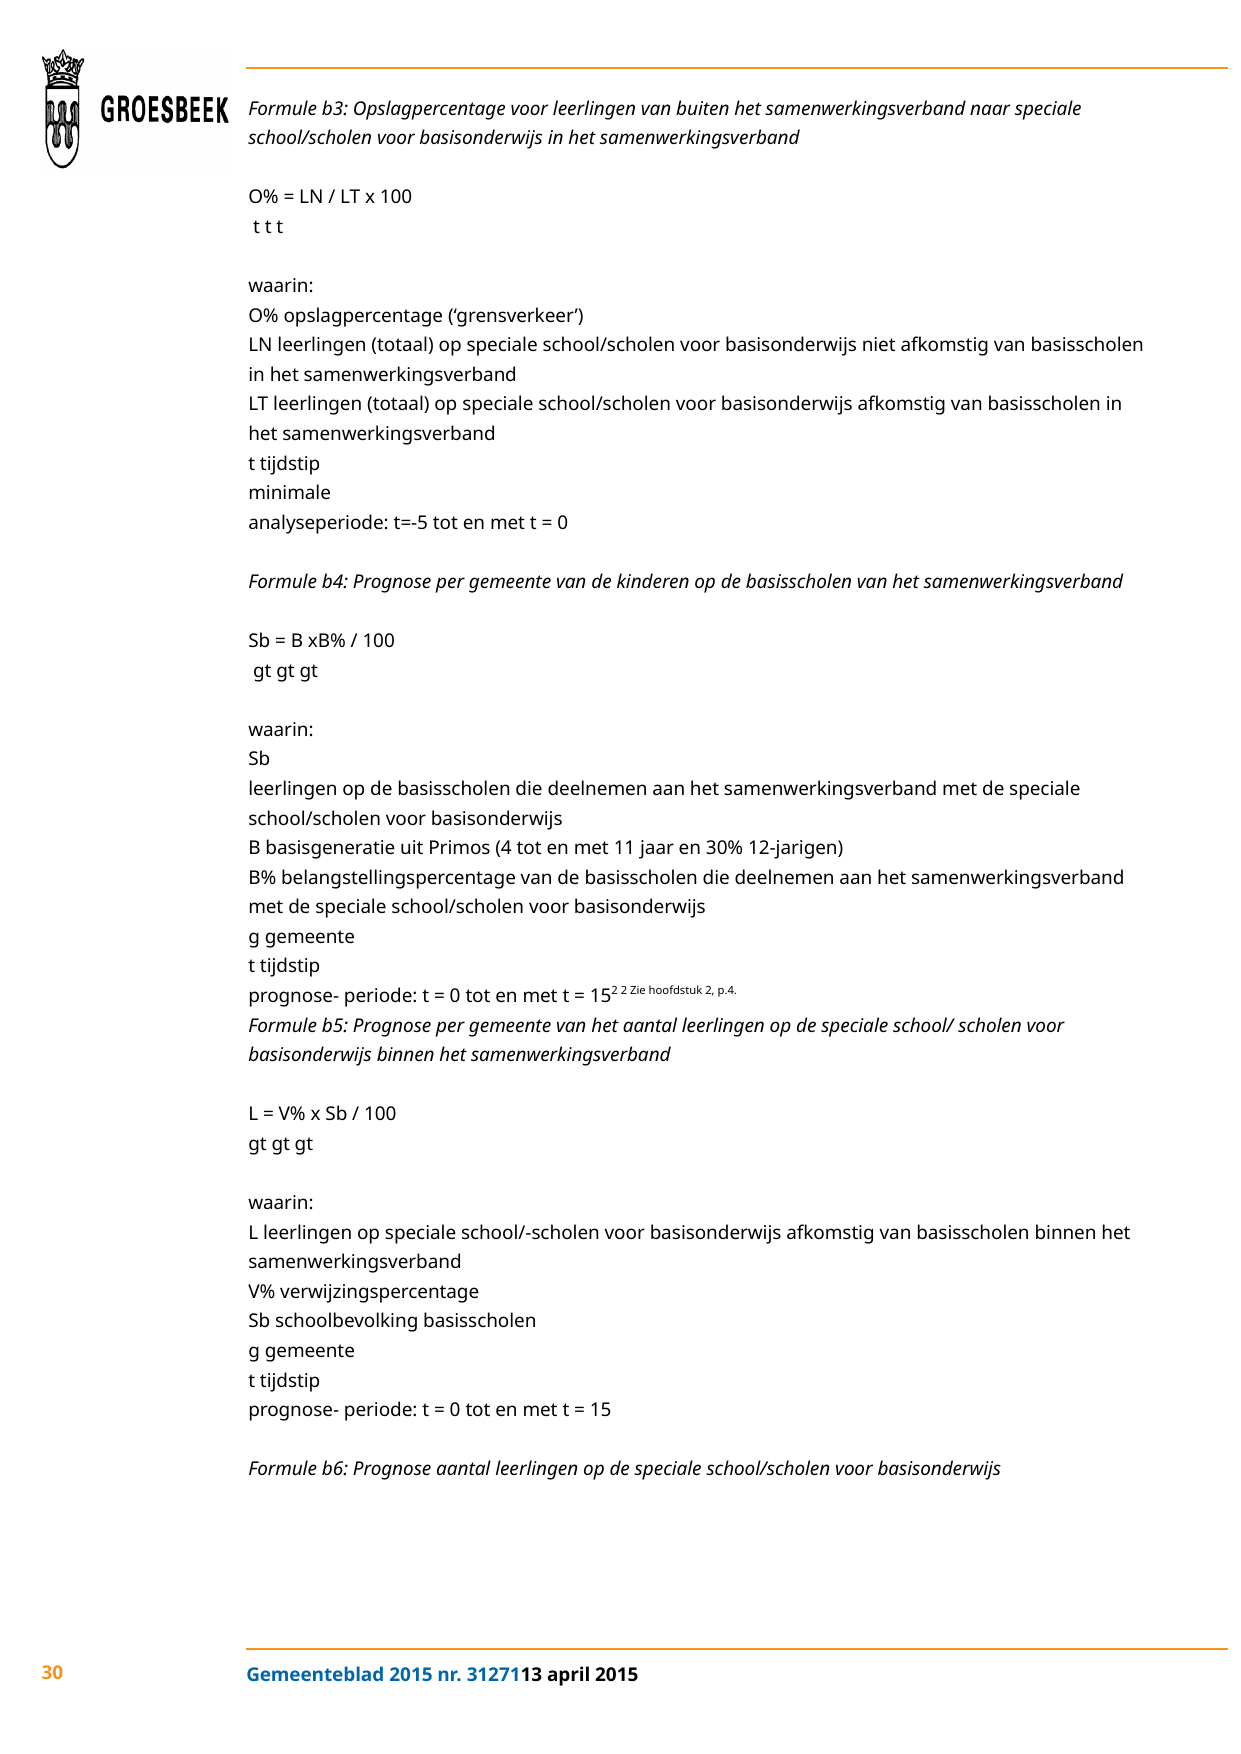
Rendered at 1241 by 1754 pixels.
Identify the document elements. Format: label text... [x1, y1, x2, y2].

text gt gt gt [248, 1130, 1152, 1156]
text minimale [248, 479, 1152, 505]
text gt gt gt [248, 657, 1152, 683]
text Formule b6: Prognose aantal leerlingen op de speciale school/scholen voor basisonderwijs [248, 1456, 1152, 1481]
text prognose- periode: t = 0 tot en met t = 152 2 Zie hoofdstuk 2, p.4. [248, 982, 1152, 1008]
text waarin: [248, 716, 1152, 742]
text LT leerlingen (totaal) op speciale school/scholen voor basisonderwijs afkomstig van basisscholen in het samenwerkingsverband [248, 391, 1152, 446]
text B% belangstellingspercentage van de basisscholen die deelnemen aan het samenwerkingsverband met de speciale school/scholen voor basisonderwijs [248, 864, 1152, 919]
text t tijdstip [248, 450, 1152, 476]
text O% opslagpercentage (‘grensverkeer’) [248, 302, 1152, 328]
text Formule b4: Prognose per gemeente van de kinderen op de basisscholen van het samenwerkingsverband [248, 568, 1152, 594]
text Formule b5: Prognose per gemeente van het aantal leerlingen op de speciale school/ scholen voor basisonderwijs binnen het samenwerkingsverband [248, 1012, 1152, 1067]
text t tijdstip [248, 1367, 1152, 1393]
text V% verwijzingspercentage [248, 1278, 1152, 1304]
text Sb = B xB% / 100 [248, 627, 1152, 653]
text Sb schoolbevolking basisscholen [248, 1308, 1152, 1333]
text waarin: [248, 1189, 1152, 1215]
text waarin: [248, 272, 1152, 298]
text analyseperiode: t=-5 tot en met t = 0 [248, 509, 1152, 535]
text t t t [248, 213, 1152, 239]
text leerlingen op de basisscholen die deelnemen aan het samenwerkingsverband met de speciale school/scholen voor basisonderwijs [248, 775, 1152, 831]
text L = V% x Sb / 100 [248, 1101, 1152, 1126]
text L leerlingen op speciale school/-scholen voor basisonderwijs afkomstig van basisscholen binnen het samenwerkingsverband [248, 1219, 1152, 1274]
text Sb [248, 746, 1152, 771]
text prognose- periode: t = 0 tot en met t = 15 [248, 1396, 1152, 1422]
text B basisgeneratie uit Primos (4 tot en met 11 jaar en 30% 12-jarigen) [248, 834, 1152, 860]
text g gemeente [248, 923, 1152, 949]
text g gemeente [248, 1337, 1152, 1363]
text LN leerlingen (totaal) op speciale school/scholen voor basisonderwijs niet afkomstig van basisscholen in het samenwerkingsverband [248, 331, 1152, 387]
text O% = LN / LT x 100 [248, 183, 1152, 209]
picture [41, 47, 231, 172]
text Formule b3: Opslagpercentage voor leerlingen van buiten het samenwerkingsverband naar speciale school/scholen voor basisonderwijs in het samenwerkingsverband [248, 95, 1152, 150]
text t tijdstip [248, 953, 1152, 978]
